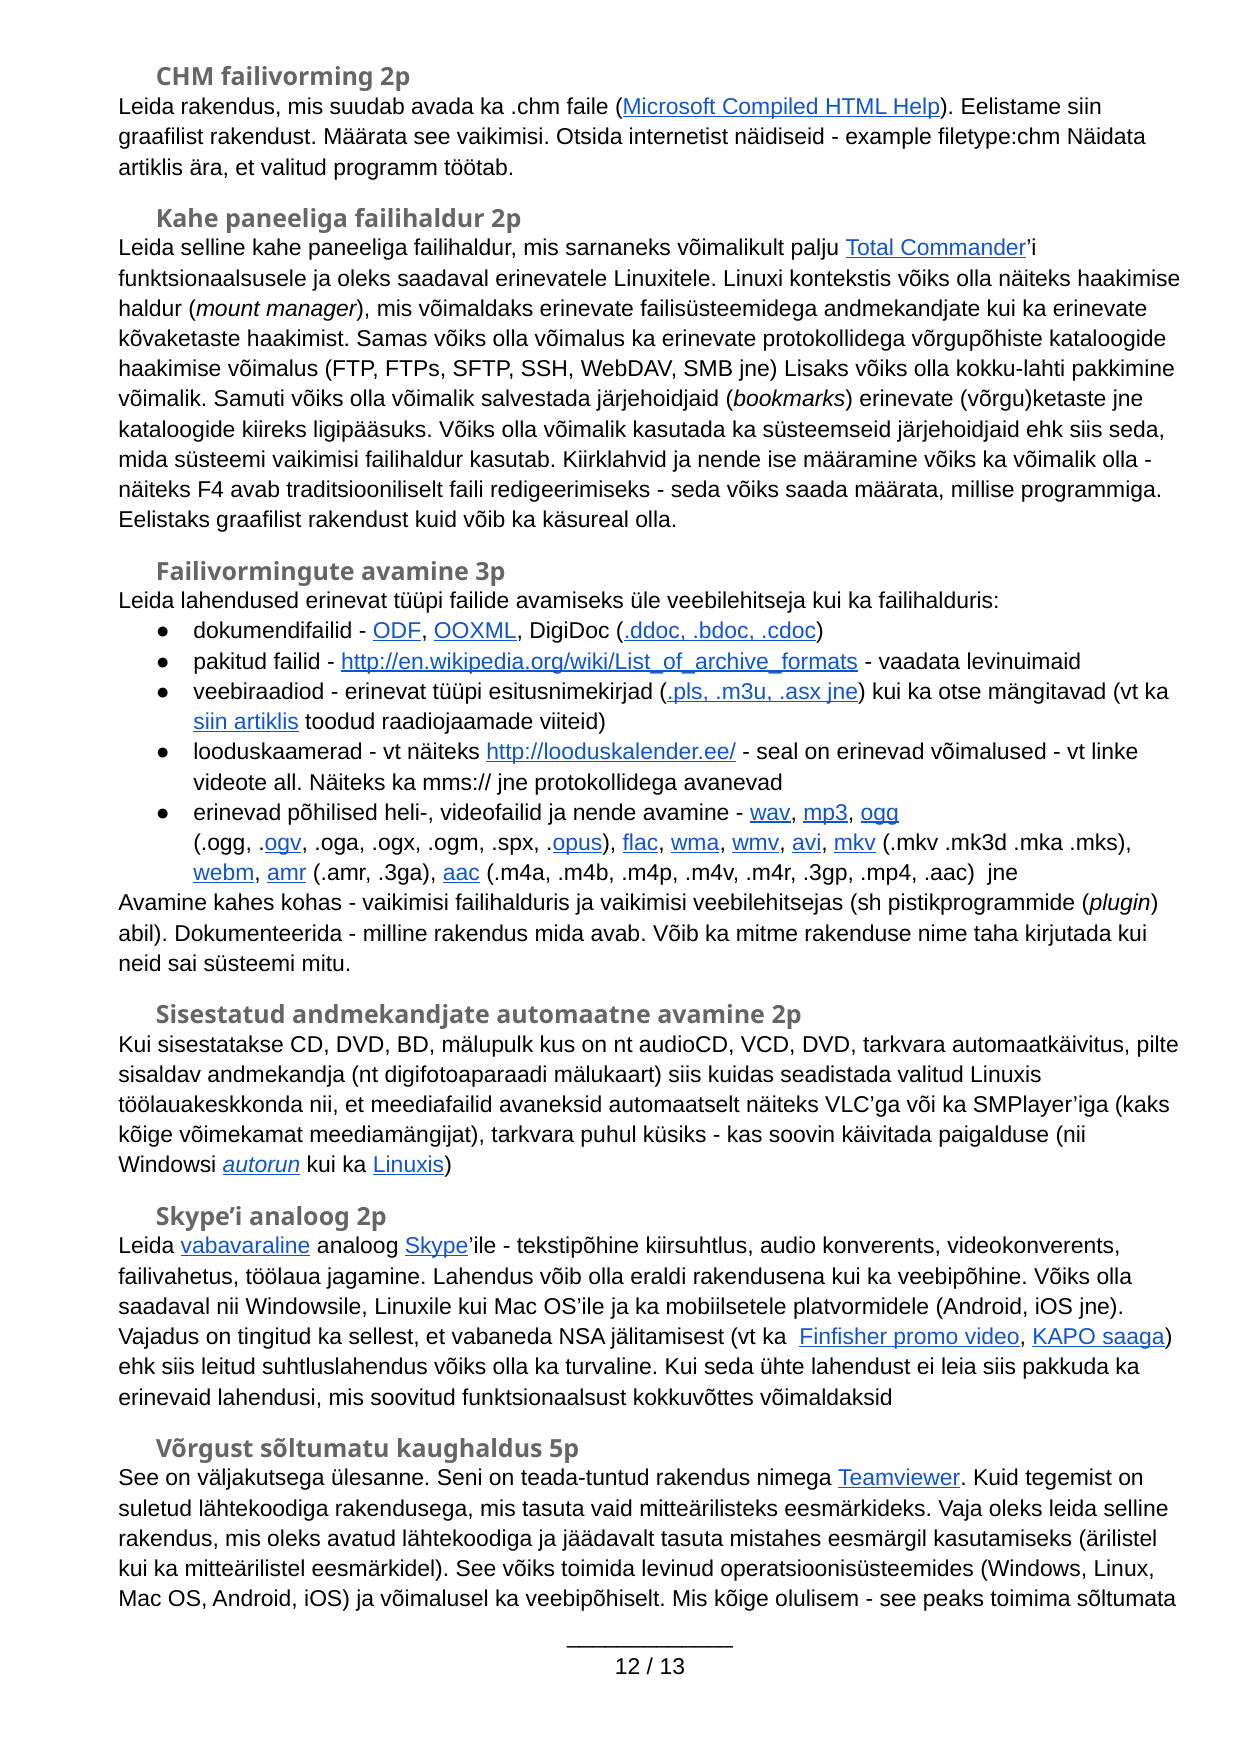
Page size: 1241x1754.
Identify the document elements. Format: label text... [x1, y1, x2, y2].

text Leida lahendused erinevat tüüpi failide avamiseks üle veebilehitseja kui ka failihalduris: [118, 587, 1181, 613]
subtitle Kahe paneeliga failihaldur 2p [156, 200, 1181, 234]
subtitle Failivormingute avamine 3p [156, 553, 1181, 587]
list pakitud failid - http://en.wikipedia.org/wiki/List_of_archive_formats - vaadata levinuimaid [156, 648, 1181, 674]
list veebiraadiod - erinevat tüüpi esitusnimekirjad (.pls, .m3u, .asx jne) kui ka otse mängitavad (vt ka siin artiklis toodud raadiojaamade viiteid) [156, 678, 1181, 734]
list erinevad põhilised heli-, videofailid ja nende avamine - wav, mp3, ogg (.ogg, .ogv, .oga, .ogx, .ogm, .spx, .opus), flac, wma, wmv, avi, mkv (.mkv .mk3d .mka .mks), webm, amr (.amr, .3ga), aac (.m4a, .m4b, .m4p, .m4v, .m4r, .3gp, .mp4, .aac) jne [156, 799, 1181, 885]
text Kui sisestatakse CD, DVD, BD, mälupulk kus on nt audioCD, VCD, DVD, tarkvara automaatkäivitus, pilte sisaldav andmekandja (nt digifotoaparaadi mälukaart) siis kuidas seadistada valitud Linuxis töölauakeskkonda nii, et meediafailid avaneksid automaatselt näiteks VLC’ga või ka SMPlayer’iga (kaks kõige võimekamat meediamängijat), tarkvara puhul küsiks - kas soovin käivitada paigalduse (nii Windowsi autorun kui ka Linuxis) [118, 1031, 1181, 1178]
list dokumendifailid - ODF, OOXML, DigiDoc (.ddoc, .bdoc, .cdoc) [156, 617, 1181, 644]
subtitle Skype’i analoog 2p [156, 1198, 1181, 1232]
subtitle CHM failivorming 2p [156, 59, 1181, 93]
text See on väljakutsega ülesanne. Seni on teada-tuntud rakendus nimega Teamviewer. Kuid tegemist on suletud lähtekoodiga rakendusega, mis tasuta vaid mitteärilisteks eesmärkideks. Vaja oleks leida selline rakendus, mis oleks avatud lähtekoodiga ja jäädavalt tasuta mistahes eesmärgil kasutamiseks (ärilistel kui ka mitteärilistel eesmärkidel). See võiks toimida levinud operatsioonisüsteemides (Windows, Linux, Mac OS, Android, iOS) ja võimalusel ka veebipõhiselt. Mis kõige olulisem - see peaks toimima sõltumata [118, 1464, 1181, 1612]
list looduskaamerad - vt näiteks http://looduskalender.ee/ - seal on erinevad võimalused - vt linke videote all. Näiteks ka mms:// jne protokollidega avanevad [156, 738, 1181, 795]
text Leida selline kahe paneeliga failihaldur, mis sarnaneks võimalikult palju Total Commander’i funktsionaalsusele ja oleks saadaval erinevatele Linuxitele. Linuxi kontekstis võiks olla näiteks haakimise haldur (mount manager), mis võimaldaks erinevate failisüsteemidega andmekandjate kui ka erinevate kõvaketaste haakimist. Samas võiks olla võimalus ka erinevate protokollidega võrgupõhiste kataloogide haakimise võimalus (FTP, FTPs, SFTP, SSH, WebDAV, SMB jne) Lisaks võiks olla kokku-lahti pakkimine võimalik. Samuti võiks olla võimalik salvestada järjehoidjaid (bookmarks) erinevate (võrgu)ketaste jne kataloogide kiireks ligipääsuks. Võiks olla võimalik kasutada ka süsteemseid järjehoidjaid ehk siis seda, mida süsteemi vaikimisi failihaldur kasutab. Kiirklahvid ja nende ise määramine võiks ka võimalik olla - näiteks F4 avab traditsiooniliselt faili redigeerimiseks - seda võiks saada määrata, millise programmiga. Eelistaks graafilist rakendust kuid võib ka käsureal olla. [118, 234, 1181, 533]
subtitle Sisestatud andmekandjate automaatne avamine 2p [156, 997, 1181, 1031]
subtitle Võrgust sõltumatu kaughaldus 5p [156, 1430, 1181, 1464]
text Avamine kahes kohas - vaikimisi failihalduris ja vaikimisi veebilehitsejas (sh pistikprogrammide (plugin) abil). Dokumenteerida - milline rakendus mida avab. Võib ka mitme rakenduse nime taha kirjutada kui neid sai süsteemi mitu. [118, 889, 1181, 976]
text Leida vabavaraline analoog Skype’ile - tekstipõhine kiirsuhtlus, audio konverents, videokonverents, failivahetus, töölaua jagamine. Lahendus võib olla eraldi rakendusena kui ka veebipõhine. Võiks olla saadaval nii Windowsile, Linuxile kui Mac OS’ile ja ka mobiilsetele platvormidele (Android, iOS jne). Vajadus on tingitud ka sellest, et vabaneda NSA jälitamisest (vt ka Finfisher promo video, KAPO saaga) ehk siis leitud suhtluslahendus võiks olla ka turvaline. Kui seda ühte lahendust ei leia siis pakkuda ka erinevaid lahendusi, mis soovitud funktsionaalsust kokkuvõttes võimaldaksid [118, 1232, 1181, 1410]
text Leida rakendus, mis suudab avada ka .chm faile (Microsoft Compiled HTML Help). Eelistame siin graafilist rakendust. Määrata see vaikimisi. Otsida internetist näidiseid - example filetype:chm Näidata artiklis ära, et valitud programm töötab. [118, 93, 1181, 180]
